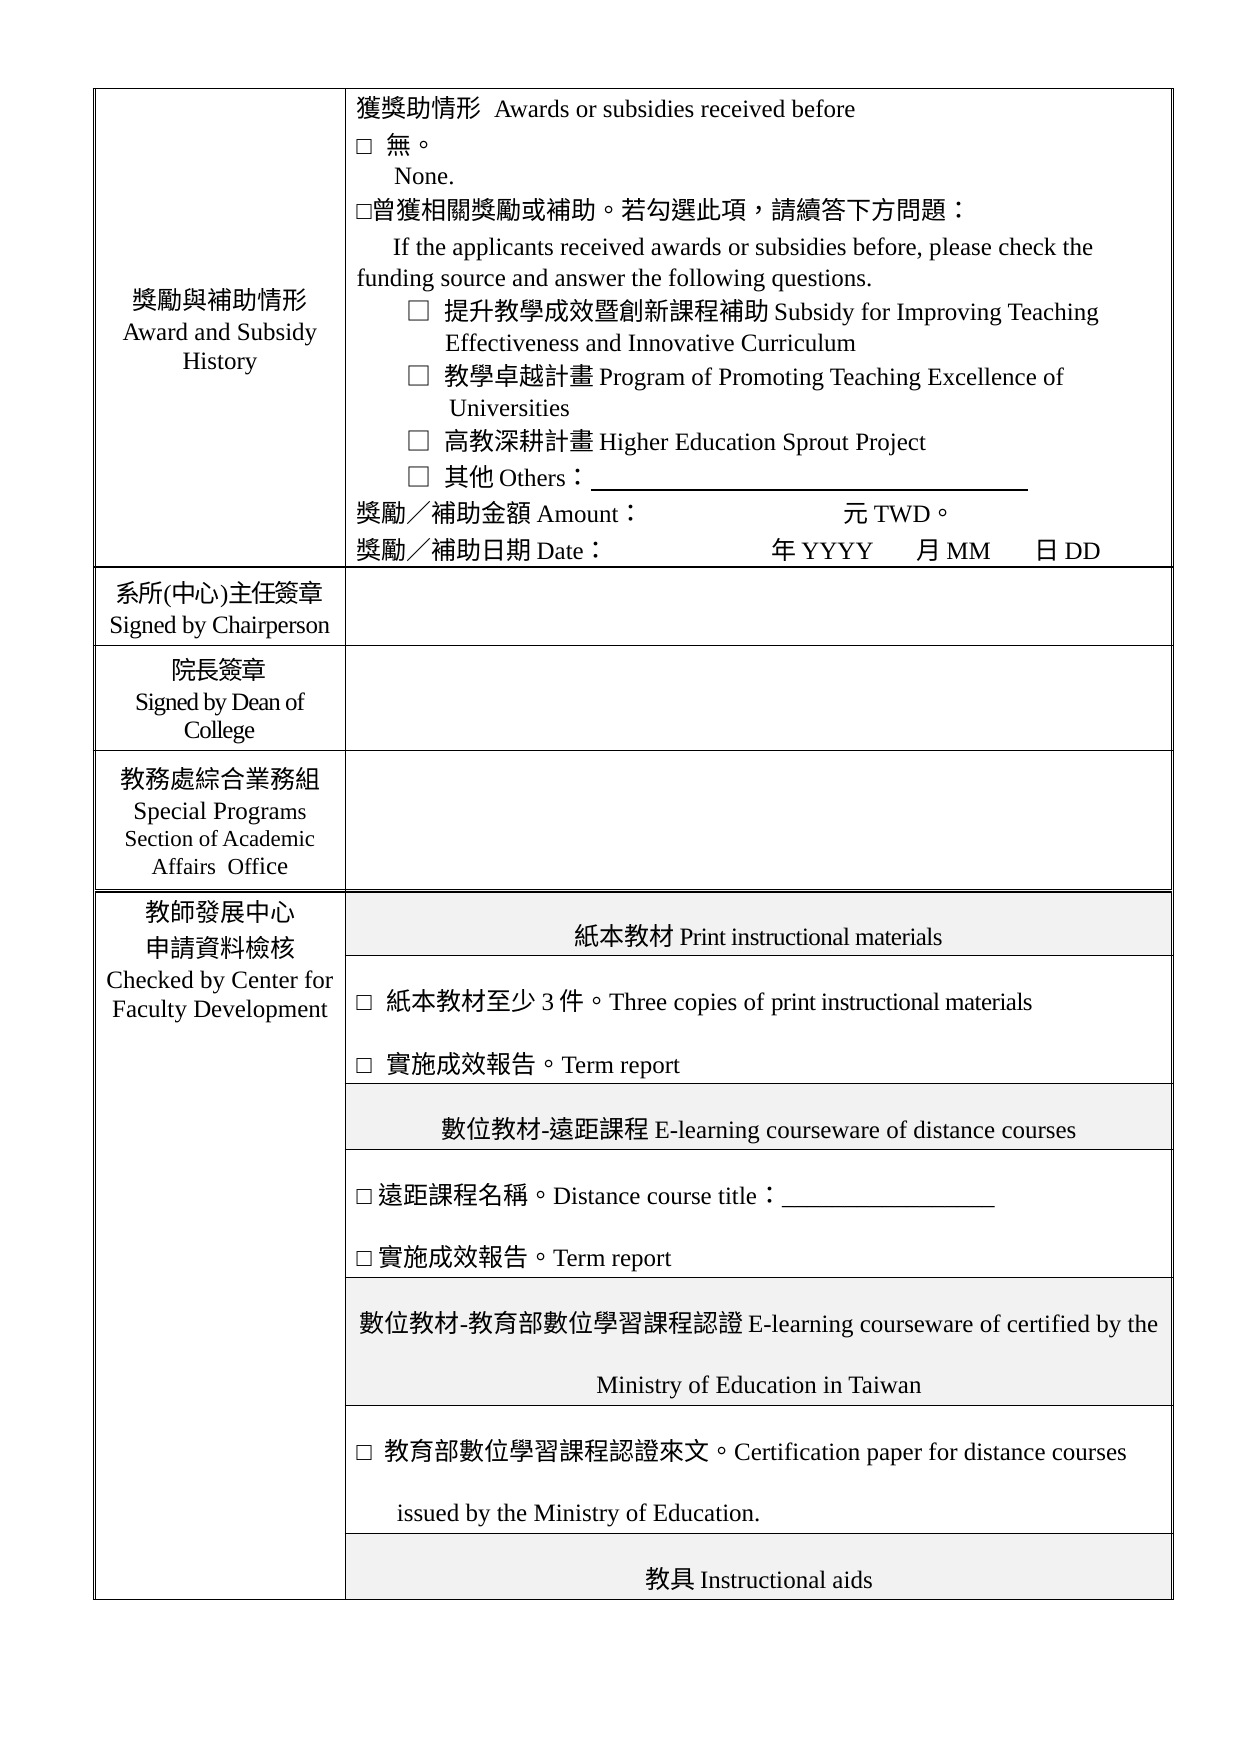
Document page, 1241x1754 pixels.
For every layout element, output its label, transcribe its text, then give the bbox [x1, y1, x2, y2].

table_cell [346, 646, 1171, 749]
table_cell 教具Instructional aids [346, 1534, 1171, 1599]
table_cell 數位教材-遠距課程E-learning courseware of distance courses [346, 1084, 1171, 1149]
table_cell □ 遠距課程名稱。Distance course title：_________________ □ 實施成效報告。Term report [346, 1150, 1171, 1277]
table_cell 教師發展中心 申請資料檢核 Checked by Center for Faculty Development [96, 893, 345, 1599]
table_cell 紙本教材Print instructional materials [346, 893, 1171, 955]
table_cell □ 紙本教材至少3件。Three copies of print instructional materials □ 實施成效報告。Term report [346, 956, 1171, 1083]
table_cell 獎勵與補助情形 Award and Subsidy History [96, 89, 345, 566]
table_cell □ 教育部數位學習課程認證來文。Certification paper for distance courses issued by the Ministry of Education. [346, 1406, 1171, 1533]
table_cell 教務處綜合業務組 Special Programs Section of Academic Affairs Office [96, 751, 345, 889]
table_cell 系所(中心)主任簽章 Signed by Chairperson [96, 568, 345, 644]
table_cell [346, 751, 1171, 889]
table_cell [346, 568, 1171, 644]
table_cell 獲獎助情形 Awards or subsidies received before □ 無。 None. □曾獲相關獎勵或補助。若勾選此項，請續答下方問題： If the applicants received awards or subsidies before, please check the funding source and answer the following questions. □ 提升教學成效暨創新課程補助Subsidy for Improving Teaching Effectiveness and Innovative Curriculum □ 教學卓越計畫Program of Promoting Teaching Excellence of Universities □ 高教深耕計畫Higher Education Sprout Project □ 其他Others： 獎勵／補助金額Amount： 元TWD。 獎勵／補助日期Date： 年YYYY 月MM 日DD [346, 89, 1171, 566]
table_cell 院長簽章 Signed by Dean of College [96, 646, 345, 749]
table_cell 數位教材-教育部數位學習課程認證E-learning courseware of certified by the Ministry of Education in Taiwan [346, 1278, 1171, 1405]
